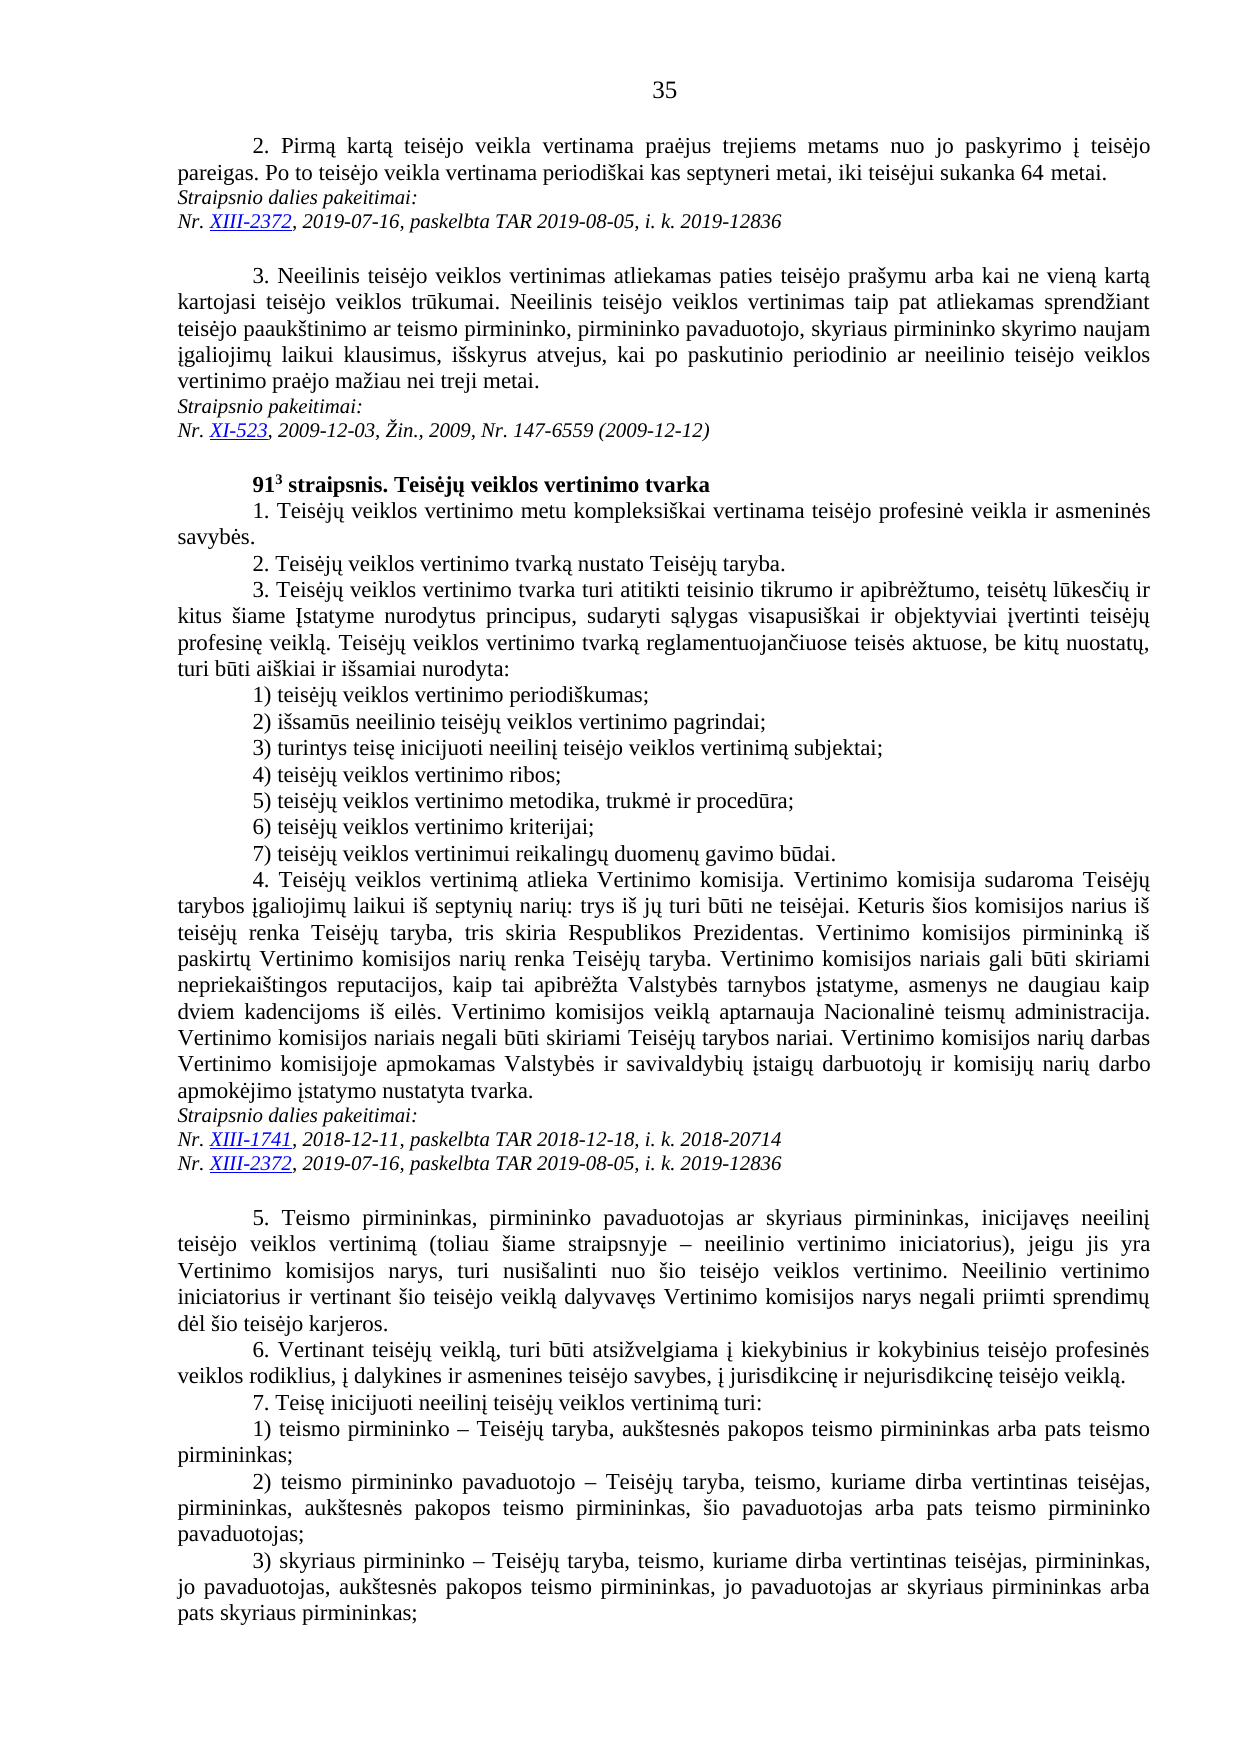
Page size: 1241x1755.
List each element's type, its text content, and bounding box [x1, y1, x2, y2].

text 2) teismo pirmininko pavaduotojo – Teisėjų taryba, teismo, kuriame dirba vertintinas teisėjas, pirmininkas, aukštesnės pakopos teismo pirmininkas, šio pavaduotojas arba pats teismo pirmininko pavaduotojas; [177, 1468, 1152, 1547]
text 1) teismo pirmininko – Teisėjų taryba, aukštesnės pakopos teismo pirmininkas arba pats teismo pirmininkas; [177, 1415, 1152, 1468]
text Straipsnio pakeitimai: [177, 394, 1152, 418]
text 1. Teisėjų veiklos vertinimo metu kompleksiškai vertinama teisėjo profesinė veikla ir asmeninės savybės. [177, 497, 1152, 550]
text 2. Teisėjų veiklos vertinimo tvarką nustato Teisėjų taryba. [177, 550, 1152, 576]
text 3) turintys teisę inicijuoti neeilinį teisėjo veiklos vertinimą subjektai; [177, 734, 1152, 761]
text 7) teisėjų veiklos vertinimui reikalingų duomenų gavimo būdai. [177, 840, 1152, 866]
text Nr. XIII-2372, 2019-07-16, paskelbta TAR 2019-08-05, i. k. 2019-12836 [177, 1151, 1152, 1175]
text 2. Pirmą kartą teisėjo veikla vertinama praėjus trejiems metams nuo jo paskyrimo į teisėjo pareigas. Po to teisėjo veikla vertinama periodiškai kas septyneri metai, iki teisėjui sukanka 64 metai. [177, 132, 1152, 185]
text 6) teisėjų veiklos vertinimo kriterijai; [177, 813, 1152, 840]
text 5. Teismo pirmininkas, pirmininko pavaduotojas ar skyriaus pirmininkas, inicijavęs neeilinį teisėjo veiklos vertinimą (toliau šiame straipsnyje – neeilinio vertinimo iniciatorius), jeigu jis yra Vertinimo komisijos narys, turi nusišalinti nuo šio teisėjo veiklos vertinimo. Neeilinio vertinimo iniciatorius ir vertinant šio teisėjo veiklą dalyvavęs Vertinimo komisijos narys negali priimti sprendimų dėl šio teisėjo karjeros. [177, 1204, 1152, 1336]
text 1) teisėjų veiklos vertinimo periodiškumas; [177, 682, 1152, 708]
text Nr. XI-523, 2009-12-03, Žin., 2009, Nr. 147-6559 (2009-12-12) [177, 418, 1152, 442]
text 3. Teisėjų veiklos vertinimo tvarka turi atitikti teisinio tikrumo ir apibrėžtumo, teisėtų lūkesčių ir kitus šiame Įstatyme nurodytus principus, sudaryti sąlygas visapusiškai ir objektyviai įvertinti teisėjų profesinę veiklą. Teisėjų veiklos vertinimo tvarką reglamentuojančiuose teisės aktuose, be kitų nuostatų, turi būti aiškiai ir išsamiai nurodyta: [177, 576, 1152, 682]
text Nr. XIII-2372, 2019-07-16, paskelbta TAR 2019-08-05, i. k. 2019-12836 [177, 209, 1152, 233]
text 5) teisėjų veiklos vertinimo metodika, trukmė ir procedūra; [177, 787, 1152, 813]
text 4) teisėjų veiklos vertinimo ribos; [177, 761, 1152, 787]
text 3) skyriaus pirmininko – Teisėjų taryba, teismo, kuriame dirba vertintinas teisėjas, pirmininkas, jo pavaduotojas, aukštesnės pakopos teismo pirmininkas, jo pavaduotojas ar skyriaus pirmininkas arba pats skyriaus pirmininkas; [177, 1547, 1152, 1626]
text 3. Neeilinis teisėjo veiklos vertinimas atliekamas paties teisėjo prašymu arba kai ne vieną kartą kartojasi teisėjo veiklos trūkumai. Neeilinis teisėjo veiklos vertinimas taip pat atliekamas sprendžiant teisėjo paaukštinimo ar teismo pirmininko, pirmininko pavaduotojo, skyriaus pirmininko skyrimo naujam įgaliojimų laikui klausimus, išskyrus atvejus, kai po paskutinio periodinio ar neeilinio teisėjo veiklos vertinimo praėjo mažiau nei treji metai. [177, 262, 1152, 394]
text 7. Teisę inicijuoti neeilinį teisėjų veiklos vertinimą turi: [177, 1389, 1152, 1415]
text 913 straipsnis. Teisėjų veiklos vertinimo tvarka [177, 471, 1152, 497]
text 6. Vertinant teisėjų veiklą, turi būti atsižvelgiama į kiekybinius ir kokybinius teisėjo profesinės veiklos rodiklius, į dalykines ir asmenines teisėjo savybes, į jurisdikcinę ir nejurisdikcinę teisėjo veiklą. [177, 1336, 1152, 1389]
text Nr. XIII-1741, 2018-12-11, paskelbta TAR 2018-12-18, i. k. 2018-20714 [177, 1127, 1152, 1151]
text Straipsnio dalies pakeitimai: [177, 185, 1152, 209]
text 4. Teisėjų veiklos vertinimą atlieka Vertinimo komisija. Vertinimo komisija sudaroma Teisėjų tarybos įgaliojimų laikui iš septynių narių: trys iš jų turi būti ne teisėjai. Keturis šios komisijos narius iš teisėjų renka Teisėjų taryba, tris skiria Respublikos Prezidentas. Vertinimo komisijos pirmininką iš paskirtų Vertinimo komisijos narių renka Teisėjų taryba. Vertinimo komisijos nariais gali būti skiriami nepriekaištingos reputacijos, kaip tai apibrėžta Valstybės tarnybos įstatyme, asmenys ne daugiau kaip dviem kadencijoms iš eilės. Vertinimo komisijos veiklą aptarnauja Nacionalinė teismų administracija. Vertinimo komisijos nariais negali būti skiriami Teisėjų tarybos nariai. Vertinimo komisijos narių darbas Vertinimo komisijoje apmokamas Valstybės ir savivaldybių įstaigų darbuotojų ir komisijų narių darbo apmokėjimo įstatymo nustatyta tvarka. [177, 866, 1152, 1103]
text 2) išsamūs neeilinio teisėjų veiklos vertinimo pagrindai; [177, 708, 1152, 734]
text Straipsnio dalies pakeitimai: [177, 1103, 1152, 1127]
